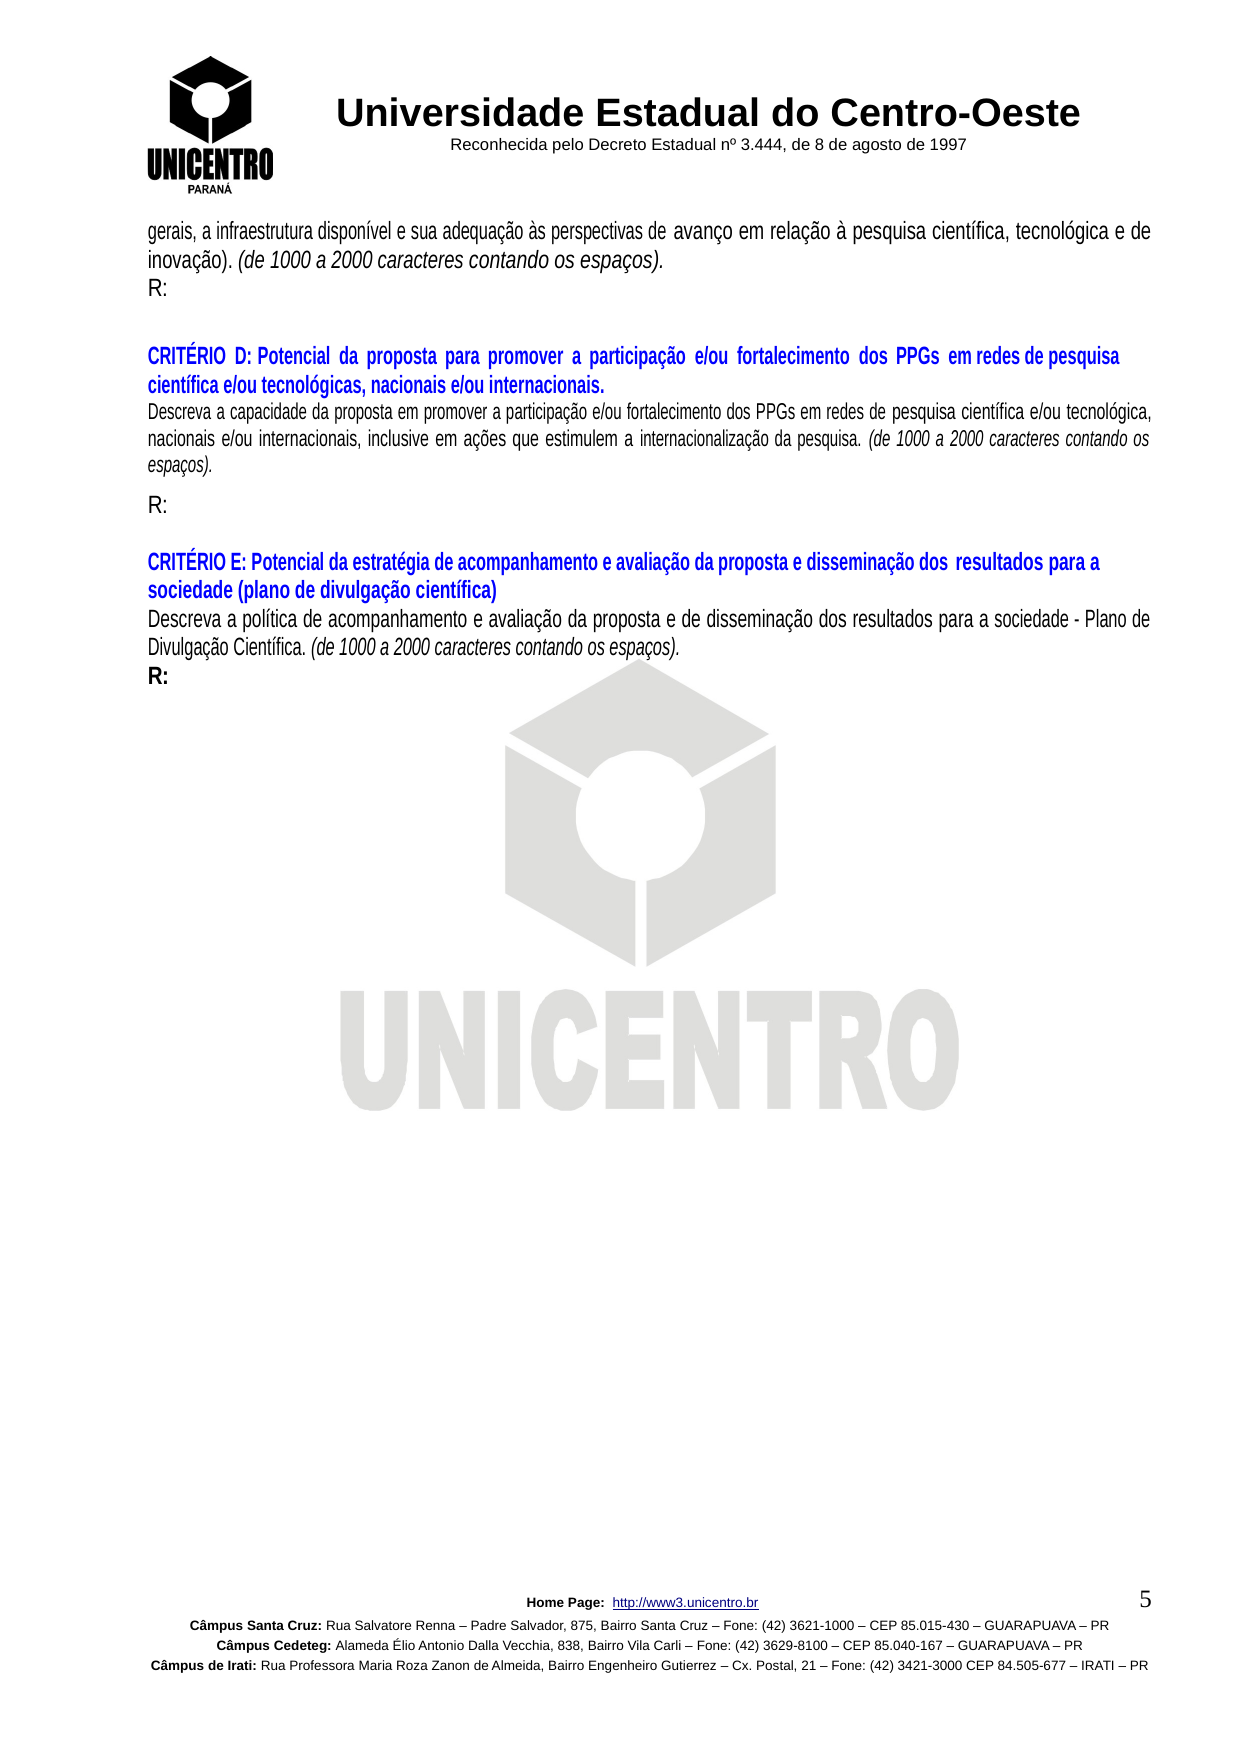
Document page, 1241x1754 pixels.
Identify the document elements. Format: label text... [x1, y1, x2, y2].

text R: [148, 490, 1152, 518]
text CRITÉRIO E: Potencial da estratégia de acompanhamento e avaliação da proposta e disseminação dos resultados para a sociedade (plano de divulgação científica) [148, 547, 1152, 604]
text gerais, a infraestrutura disponível e sua adequação às perspectivas de avanço em relação à pesquisa científica, tecnológica e de inovação). (de 1000 a 2000 caracteres contando os espaços). [148, 216, 1152, 273]
picture [147, 50, 537, 199]
picture [249, 518, 1050, 547]
text R: [148, 273, 1152, 302]
text CRITÉRIO D: Potencial da proposta para promover a participação e/ou fortalecimento dos PPGs em redes de pesquisa científica e/ou tecnológicas, nacionais e/ou internacionais. [148, 341, 1152, 398]
picture [249, 690, 1050, 1285]
picture [523, 116, 530, 123]
picture [249, 484, 1050, 490]
text Descreva a política de acompanhamento e avaliação da proposta e de disseminação dos resultados para a sociedade - Plano de Divulgação Científica. (de 1000 a 2000 caracteres contando os espaços). [148, 604, 1152, 661]
text Descreva a capacidade da proposta em promover a participação e/ou fortalecimento dos PPGs em redes de pesquisa científica e/ou tecnológica, nacionais e/ou internacionais, inclusive em ações que estimulem a internacionalização da pesquisa. (de 1000 a 2000 caracteres contando os espaços). [148, 398, 1152, 477]
text R: [148, 661, 1152, 690]
